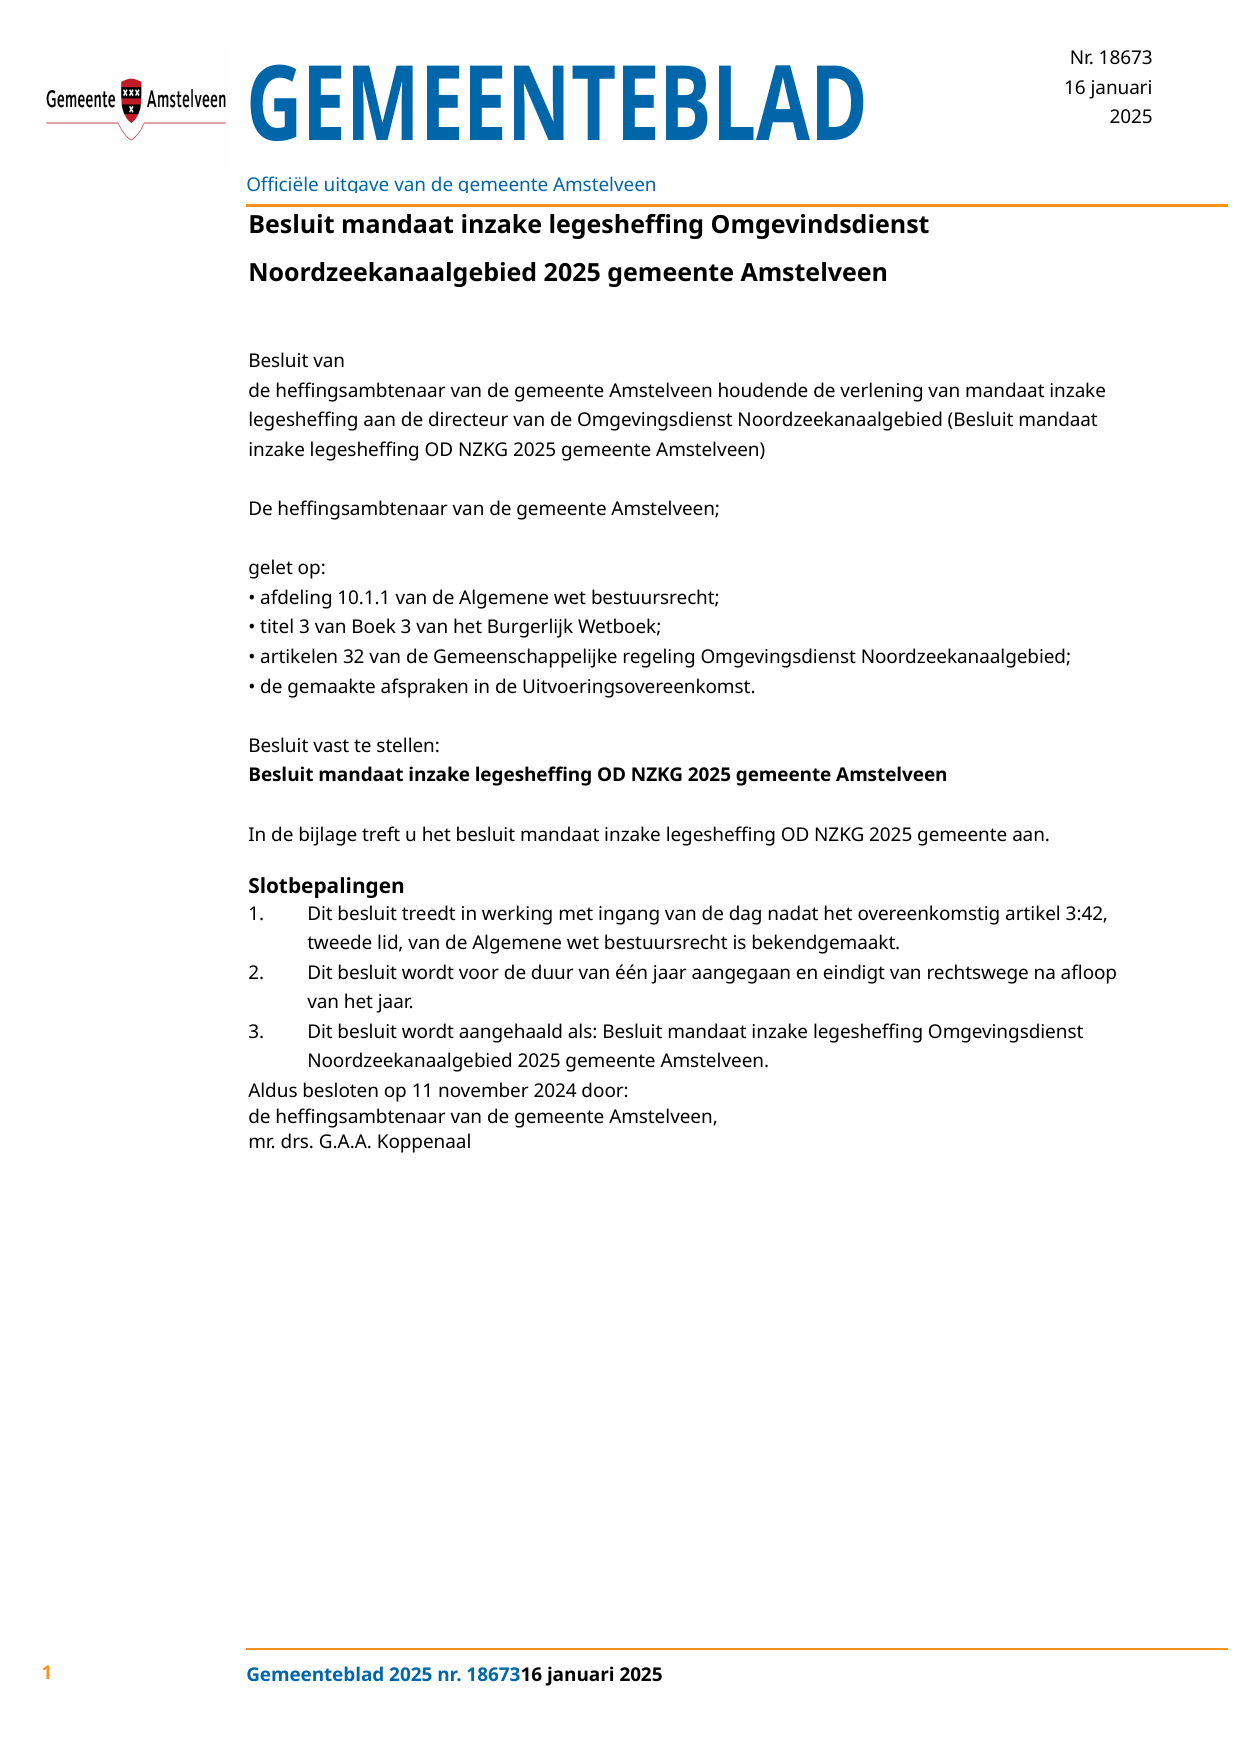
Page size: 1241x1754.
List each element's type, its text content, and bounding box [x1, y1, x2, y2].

text • titel 3 van Boek 3 van het Burgerlijk Wetboek; [248, 614, 1152, 639]
list Dit besluit treedt in werking met ingang van de dag nadat het overeenkomstig artikel 3:42, tweede lid, van de Algemene wet bestuursrecht is bekendgemaakt. [248, 900, 1152, 955]
text gelet op: [248, 554, 1152, 580]
text Besluit van [248, 347, 1152, 373]
text De heffingsambtenaar van de gemeente Amstelveen; [248, 495, 1152, 521]
text mr. drs. G.A.A. Koppenaal [248, 1129, 1152, 1154]
text Besluit vast te stellen: [248, 732, 1152, 758]
text Besluit mandaat inzake legesheffing OD NZKG 2025 gemeente Amstelveen [248, 762, 1152, 787]
text • de gemaakte afspraken in de Uitvoeringsovereenkomst. [248, 673, 1152, 699]
text Besluit mandaat inzake legesheffing Omgevindsdienst Noordzeekanaalgebied 2025 gemeente Amstelveen [248, 207, 1152, 288]
text Aldus besloten op 11 november 2024 door: [248, 1077, 1152, 1103]
text de heffingsambtenaar van de gemeente Amstelveen, [248, 1103, 1152, 1129]
picture [41, 47, 231, 172]
list Dit besluit wordt voor de duur van één jaar aangegaan en eindigt van rechtswege na afloop van het jaar. [248, 959, 1152, 1014]
text • afdeling 10.1.1 van de Algemene wet bestuursrecht; [248, 584, 1152, 610]
text • artikelen 32 van de Gemeenschappelijke regeling Omgevingsdienst Noordzeekanaalgebied; [248, 643, 1152, 669]
text Slotbepalingen [248, 871, 1152, 900]
list Dit besluit wordt aangehaald als: Besluit mandaat inzake legesheffing Omgevingsdienst Noordzeekanaalgebied 2025 gemeente Amstelveen. [248, 1018, 1152, 1073]
text In de bijlage treft u het besluit mandaat inzake legesheffing OD NZKG 2025 gemeente aan. [248, 821, 1152, 847]
text de heffingsambtenaar van de gemeente Amstelveen houdende de verlening van mandaat inzake legesheffing aan de directeur van de Omgevingsdienst Noordzeekanaalgebied (Besluit mandaat inzake legesheffing OD NZKG 2025 gemeente Amstelveen) [248, 377, 1152, 462]
